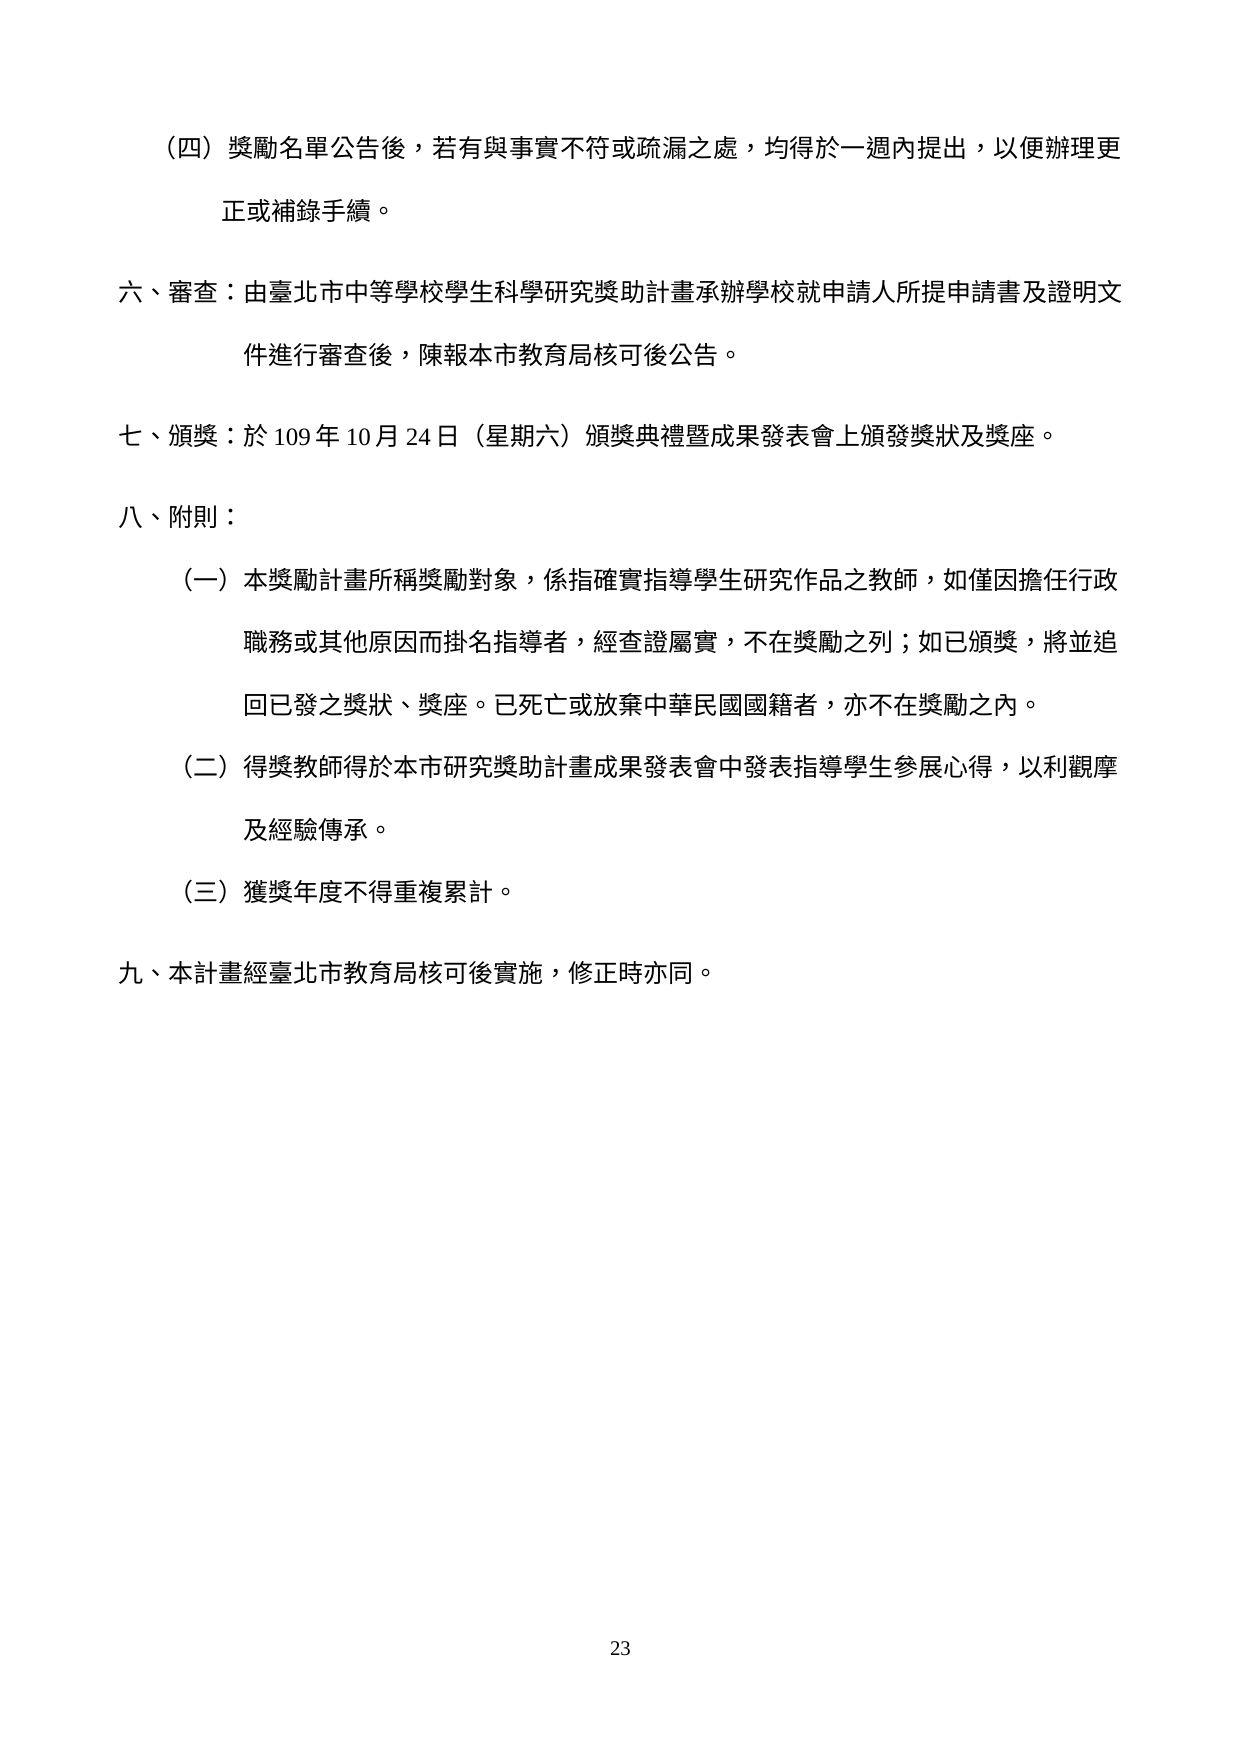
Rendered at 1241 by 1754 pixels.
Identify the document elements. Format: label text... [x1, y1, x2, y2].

text （一）本獎勵計畫所稱獎勵對象，係指確實指導學生研究作品之教師，如僅因擔任行政職務或其他原因而掛名指導者，經查證屬實，不在獎勵之列；如已頒獎，將並追回已發之獎狀、獎座。已死亡或放棄中華民國國籍者，亦不在獎勵之內。 [168, 537, 1122, 724]
text 八、附則： [118, 474, 1122, 537]
text （四）獎勵名單公告後，若有與事實不符或疏漏之處，均得於一週內提出，以便辦理更正或補錄手續。 [152, 105, 1122, 230]
text （三）獲獎年度不得重複累計。 [168, 849, 1122, 912]
text 六、審查：由臺北市中等學校學生科學研究獎助計畫承辦學校就申請人所提申請書及證明文件進行審查後，陳報本市教育局核可後公告。 [118, 249, 1122, 374]
text （二）得獎教師得於本市研究獎助計畫成果發表會中發表指導學生參展心得，以利觀摩及經驗傳承。 [168, 724, 1122, 849]
text 九、本計畫經臺北市教育局核可後實施，修正時亦同。 [118, 930, 1122, 993]
text 七、頒獎：於109年10月24日（星期六）頒獎典禮暨成果發表會上頒發獎狀及獎座。 [118, 393, 1122, 455]
